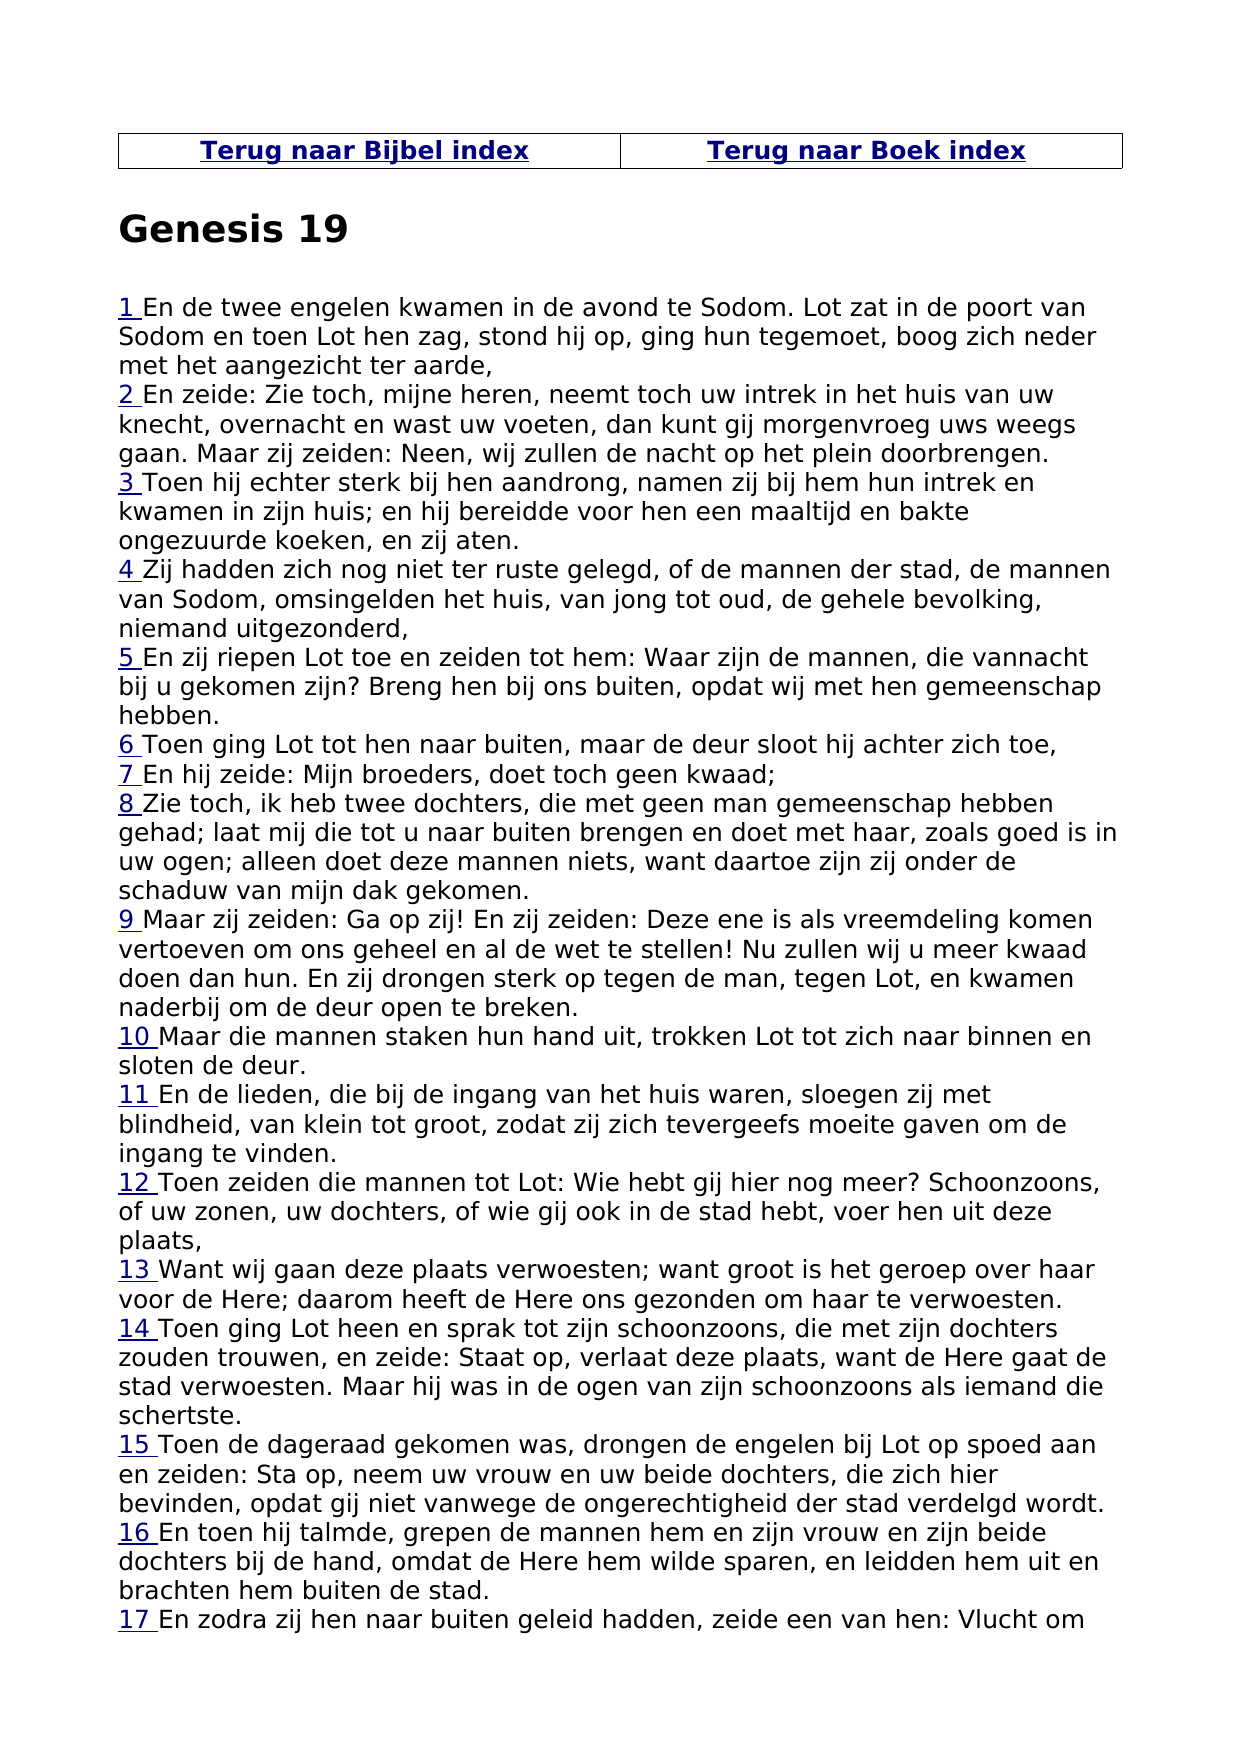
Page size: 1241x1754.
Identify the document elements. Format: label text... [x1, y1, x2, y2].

table_header Terug naar Boek index [621, 134, 1122, 168]
table_header Terug naar Bijbel index [119, 134, 620, 168]
subtitle Genesis 19 [118, 208, 1122, 252]
text 1 En de twee engelen kwamen in de avond te Sodom. Lot zat in de poort van Sodom en toen Lot hen zag, stond hij op, ging hun tegemoet, boog zich neder met het aangezicht ter aarde, 2 En zeide: Zie toch, mijne heren, neemt toch uw intrek in het huis van uw knecht, overnacht en wast uw voeten, dan kunt gij morgenvroeg uws weegs gaan. Maar zij zeiden: Neen, wij zullen de nacht op het plein doorbrengen. 3 Toen hij echter sterk bij hen aandrong, namen zij bij hem hun intrek en kwamen in zijn huis; en hij bereidde voor hen een maaltijd en bakte ongezuurde koeken, en zij aten. 4 Zij hadden zich nog niet ter ruste gelegd, of de mannen der stad, de mannen van Sodom, omsingelden het huis, van jong tot oud, de gehele bevolking, niemand uitgezonderd, 5 En zij riepen Lot toe en zeiden tot hem: Waar zijn de mannen, die vannacht bij u gekomen zijn? Breng hen bij ons buiten, opdat wij met hen gemeenschap hebben. 6 Toen ging Lot tot hen naar buiten, maar de deur sloot hij achter zich toe, 7 En hij zeide: Mijn broeders, doet toch geen kwaad; 8 Zie toch, ik heb twee dochters, die met geen man gemeenschap hebben gehad; laat mij die tot u naar buiten brengen en doet met haar, zoals goed is in uw ogen; alleen doet deze mannen niets, want daartoe zijn zij onder de schaduw van mijn dak gekomen. 9 Maar zij zeiden: Ga op zij! En zij zeiden: Deze ene is als vreemdeling komen vertoeven om ons geheel en al de wet te stellen! Nu zullen wij u meer kwaad doen dan hun. En zij drongen sterk op tegen de man, tegen Lot, en kwamen naderbij om de deur open te breken. 10 Maar die mannen staken hun hand uit, trokken Lot tot zich naar binnen en sloten de deur. 11 En de lieden, die bij de ingang van het huis waren, sloegen zij met blindheid, van klein tot groot, zodat zij zich tevergeefs moeite gaven om de ingang te vinden. 12 Toen zeiden die mannen tot Lot: Wie hebt gij hier nog meer? Schoonzoons, of uw zonen, uw dochters, of wie gij ook in de stad hebt, voer hen uit deze plaats, 13 Want wij gaan deze plaats verwoesten; want groot is het geroep over haar voor de Here; daarom heeft de Here ons gezonden om haar te verwoesten. 14 Toen ging Lot heen en sprak tot zijn schoonzoons, die met zijn dochters zouden trouwen, en zeide: Staat op, verlaat deze plaats, want de Here gaat de stad verwoesten. Maar hij was in de ogen van zijn schoonzoons als iemand die schertste. 15 Toen de dageraad gekomen was, drongen de engelen bij Lot op spoed aan en zeiden: Sta op, neem uw vrouw en uw beide dochters, die zich hier bevinden, opdat gij niet vanwege de ongerechtigheid der stad verdelgd wordt. 16 En toen hij talmde, grepen de mannen hem en zijn vrouw en zijn beide dochters bij de hand, omdat de Here hem wilde sparen, en leidden hem uit en brachten hem buiten de stad. 17 En zodra zij hen naar buiten geleid hadden, zeide een van hen: Vlucht om [118, 264, 1122, 1635]
